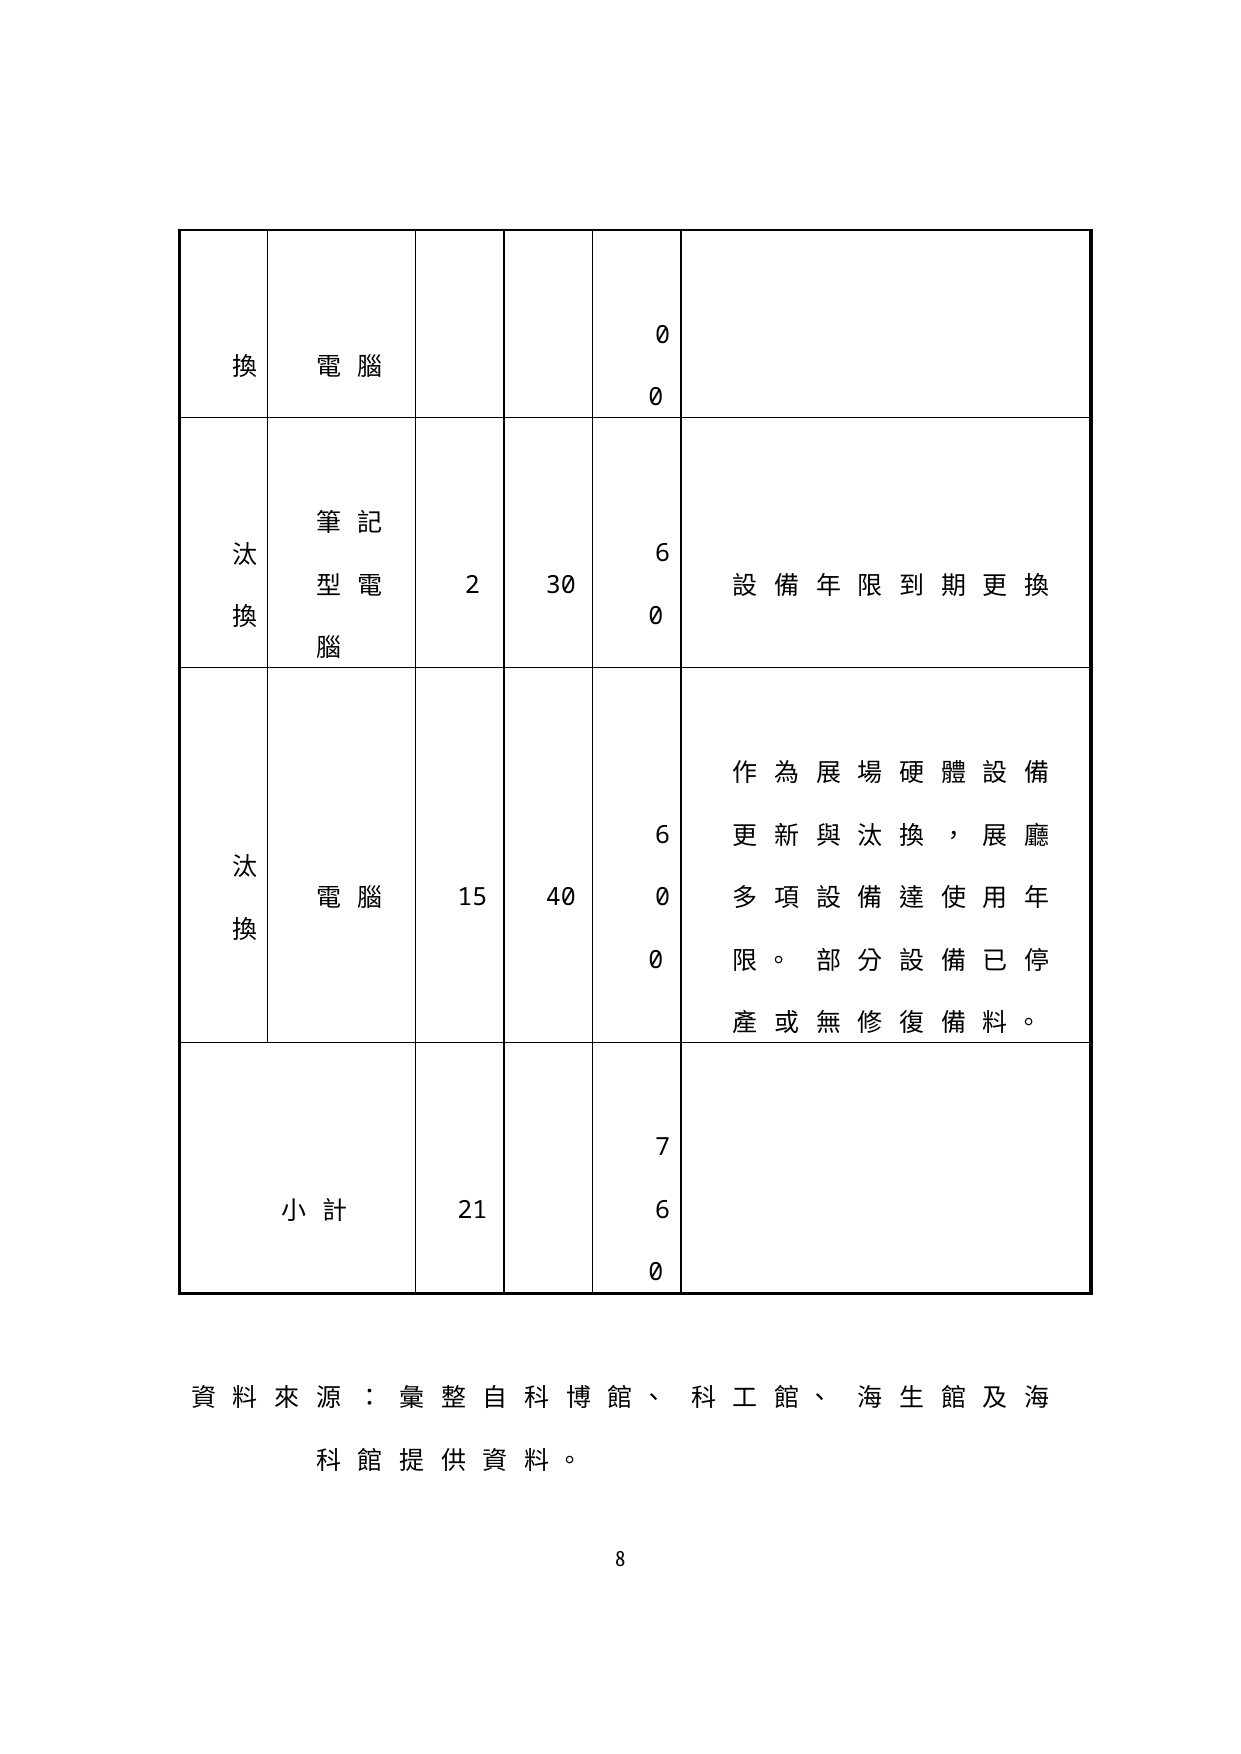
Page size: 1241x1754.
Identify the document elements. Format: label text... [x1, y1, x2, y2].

table_cell 760 [593, 1043, 680, 1292]
table_cell [505, 1043, 592, 1292]
table_cell 15 [416, 668, 503, 1042]
table_cell 電腦 [268, 668, 415, 1042]
table_cell [682, 1043, 1089, 1292]
table_cell 00 [593, 231, 680, 417]
table_cell [416, 231, 503, 417]
table_cell 40 [505, 668, 592, 1042]
text 資料來源：彙整自科博館、科工館、海生館及海科館提供資料。 [183, 1354, 1058, 1479]
table_cell 2 [416, 418, 503, 667]
table_cell 設備年限到期更換 [682, 418, 1089, 667]
table_cell 小計 [181, 1043, 415, 1292]
table_cell 汰換 [181, 668, 267, 1042]
table_cell 21 [416, 1043, 503, 1292]
table_cell 30 [505, 418, 592, 667]
table_cell [682, 231, 1089, 417]
table_cell 換 [181, 231, 267, 417]
table_cell 筆記型電腦 [268, 418, 415, 667]
table_cell 600 [593, 668, 680, 1042]
table_cell [505, 231, 592, 417]
table_cell 電腦 [268, 231, 415, 417]
table_cell 汰換 [181, 418, 267, 667]
table_cell 60 [593, 418, 680, 667]
table_cell 作為展場硬體設備更新與汰換，展廳多項設備達使用年限。部分設備已停產或無修復備料。 [682, 668, 1089, 1042]
